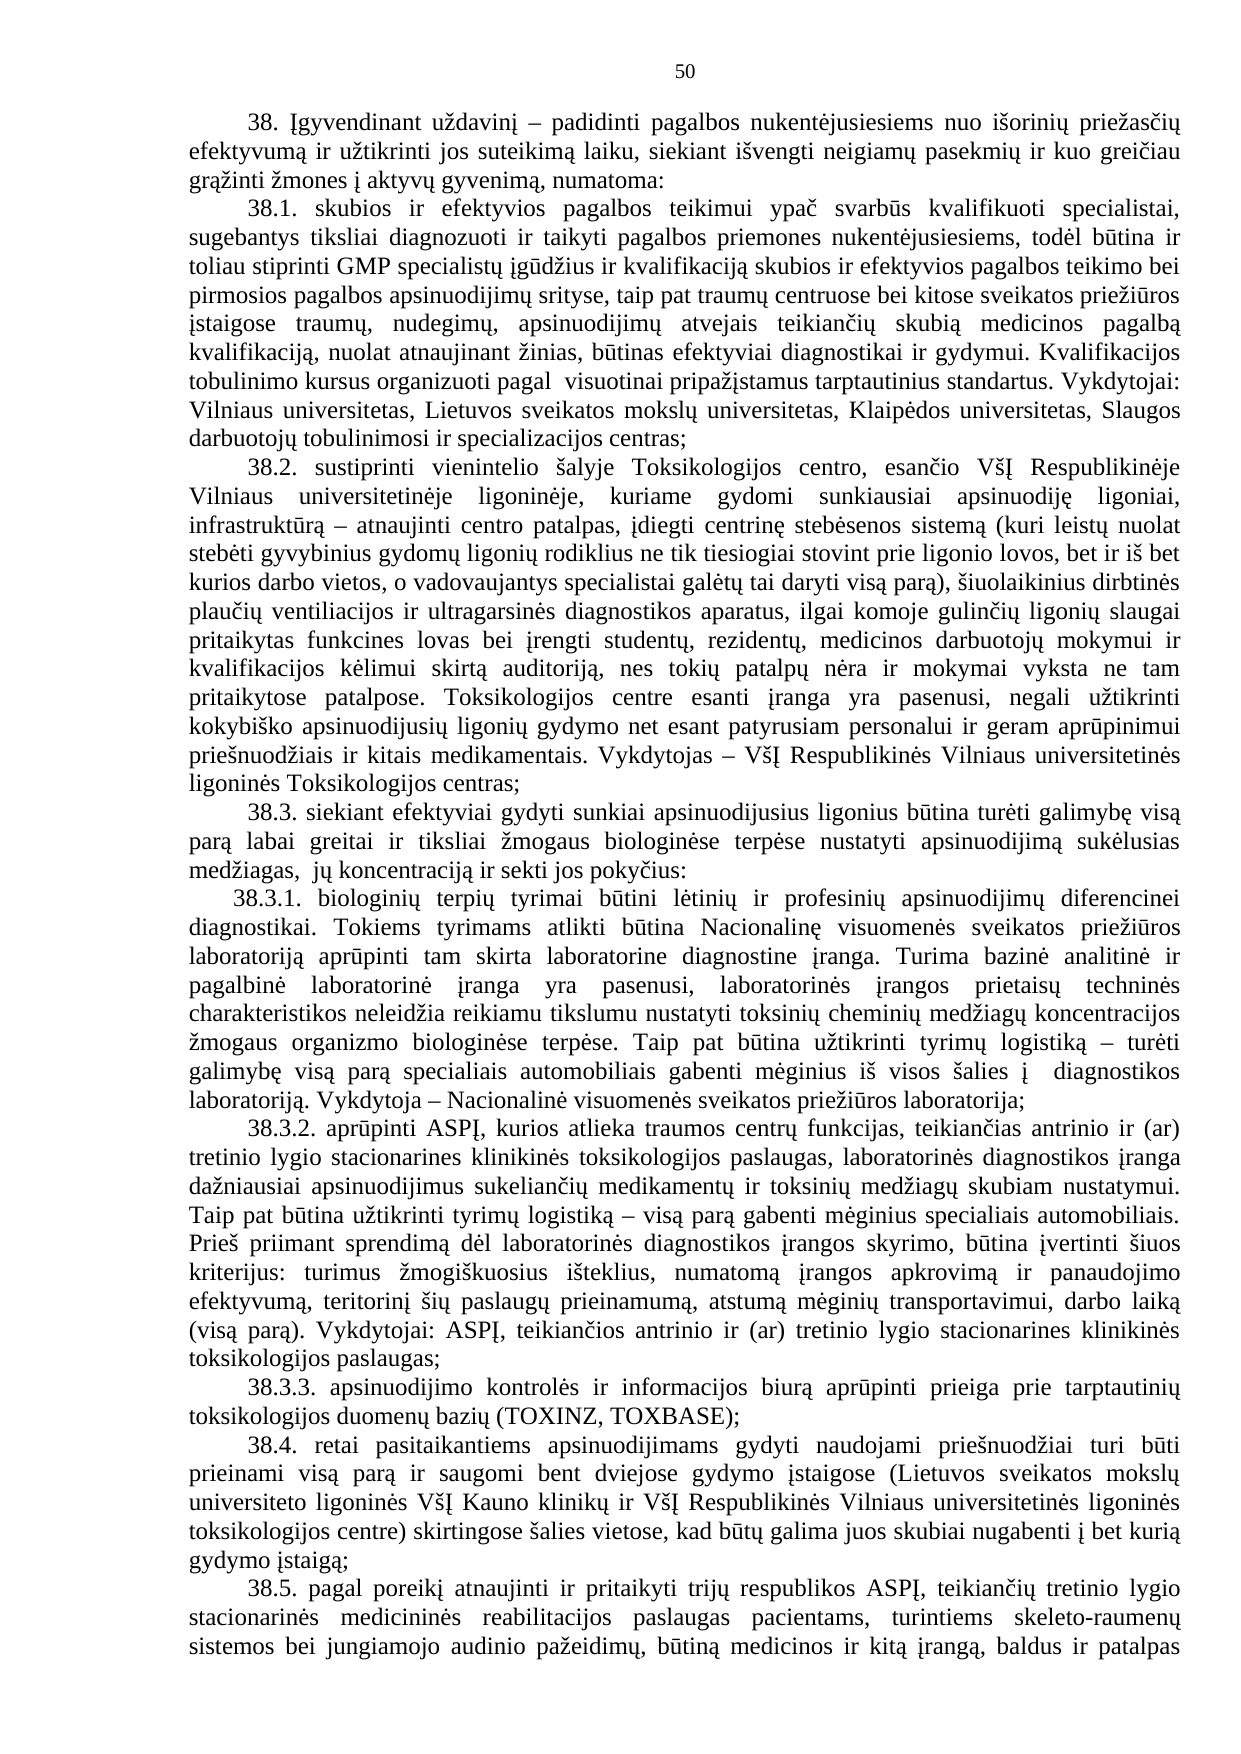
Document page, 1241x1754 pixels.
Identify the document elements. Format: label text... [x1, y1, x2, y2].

text 38.2. sustiprinti vienintelio šalyje Toksikologijos centro, esančio VšĮ Respublikinėje Vilniaus universitetinėje ligoninėje, kuriame gydomi sunkiausiai apsinuodiję ligoniai, infrastruktūrą – atnaujinti centro patalpas, įdiegti centrinę stebėsenos sistemą (kuri leistų nuolat stebėti gyvybinius gydomų ligonių rodiklius ne tik tiesiogiai stovint prie ligonio lovos, bet ir iš bet kurios darbo vietos, o vadovaujantys specialistai galėtų tai daryti visą parą), šiuolaikinius dirbtinės plaučių ventiliacijos ir ultragarsinės diagnostikos aparatus, ilgai komoje gulinčių ligonių slaugai pritaikytas funkcines lovas bei įrengti studentų, rezidentų, medicinos darbuotojų mokymui ir kvalifikacijos kėlimui skirtą auditoriją, nes tokių patalpų nėra ir mokymai vyksta ne tam pritaikytose patalpose. Toksikologijos centre esanti įranga yra pasenusi, negali užtikrinti kokybiško apsinuodijusių ligonių gydymo net esant patyrusiam personalui ir geram aprūpinimui priešnuodžiais ir kitais medikamentais. Vykdytojas – VšĮ Respublikinės Vilniaus universitetinės ligoninės Toksikologijos centras; [188, 452, 1181, 797]
text 38.5. pagal poreikį atnaujinti ir pritaikyti trijų respublikos ASPĮ, teikiančių tretinio lygio stacionarinės medicininės reabilitacijos paslaugas pacientams, turintiems skeleto-raumenų sistemos bei jungiamojo audinio pažeidimų, būtiną medicinos ir kitą įrangą, baldus ir patalpas [188, 1573, 1181, 1660]
text 38.3. siekiant efektyviai gydyti sunkiai apsinuodijusius ligonius būtina turėti galimybę visą parą labai greitai ir tiksliai žmogaus biologinėse terpėse nustatyti apsinuodijimą sukėlusias medžiagas, jų koncentraciją ir sekti jos pokyčius: [188, 797, 1181, 883]
text 38.3.1. biologinių terpių tyrimai būtini lėtinių ir profesinių apsinuodijimų diferencinei diagnostikai. Tokiems tyrimams atlikti būtina Nacionalinę visuomenės sveikatos priežiūros laboratoriją aprūpinti tam skirta laboratorine diagnostine įranga. Turima bazinė analitinė ir pagalbinė laboratorinė įranga yra pasenusi, laboratorinės įrangos prietaisų techninės charakteristikos neleidžia reikiamu tikslumu nustatyti toksinių cheminių medžiagų koncentracijos žmogaus organizmo biologinėse terpėse. Taip pat būtina užtikrinti tyrimų logistiką – turėti galimybę visą parą specialiais automobiliais gabenti mėginius iš visos šalies į diagnostikos laboratoriją. Vykdytoja – Nacionalinė visuomenės sveikatos priežiūros laboratorija; [188, 883, 1181, 1113]
text 38.3.3. apsinuodijimo kontrolės ir informacijos biurą aprūpinti prieiga prie tarptautinių toksikologijos duomenų bazių (TOXINZ, TOXBASE); [188, 1372, 1181, 1430]
text 38.1. skubios ir efektyvios pagalbos teikimui ypač svarbūs kvalifikuoti specialistai, sugebantys tiksliai diagnozuoti ir taikyti pagalbos priemones nukentėjusiesiems, todėl būtina ir toliau stiprinti GMP specialistų įgūdžius ir kvalifikaciją skubios ir efektyvios pagalbos teikimo bei pirmosios pagalbos apsinuodijimų srityse, taip pat traumų centruose bei kitose sveikatos priežiūros įstaigose traumų, nudegimų, apsinuodijimų atvejais teikiančių skubią medicinos pagalbą kvalifikaciją, nuolat atnaujinant žinias, būtinas efektyviai diagnostikai ir gydymui. Kvalifikacijos tobulinimo kursus organizuoti pagal visuotinai pripažįstamus tarptautinius standartus. Vykdytojai: Vilniaus universitetas, Lietuvos sveikatos mokslų universitetas, Klaipėdos universitetas, Slaugos darbuotojų tobulinimosi ir specializacijos centras; [188, 193, 1181, 452]
text 38.3.2. aprūpinti ASPĮ, kurios atlieka traumos centrų funkcijas, teikiančias antrinio ir (ar) tretinio lygio stacionarines klinikinės toksikologijos paslaugas, laboratorinės diagnostikos įranga dažniausiai apsinuodijimus sukeliančių medikamentų ir toksinių medžiagų skubiam nustatymui. Taip pat būtina užtikrinti tyrimų logistiką – visą parą gabenti mėginius specialiais automobiliais. Prieš priimant sprendimą dėl laboratorinės diagnostikos įrangos skyrimo, būtina įvertinti šiuos kriterijus: turimus žmogiškuosius išteklius, numatomą įrangos apkrovimą ir panaudojimo efektyvumą, teritorinį šių paslaugų prieinamumą, atstumą mėginių transportavimui, darbo laiką (visą parą). Vykdytojai: ASPĮ, teikiančios antrinio ir (ar) tretinio lygio stacionarines klinikinės toksikologijos paslaugas; [188, 1113, 1181, 1372]
text 38.4. retai pasitaikantiems apsinuodijimams gydyti naudojami priešnuodžiai turi būti prieinami visą parą ir saugomi bent dviejose gydymo įstaigose (Lietuvos sveikatos mokslų universiteto ligoninės VšĮ Kauno klinikų ir VšĮ Respublikinės Vilniaus universitetinės ligoninės toksikologijos centre) skirtingose šalies vietose, kad būtų galima juos skubiai nugabenti į bet kurią gydymo įstaigą; [188, 1430, 1181, 1573]
text 38. Įgyvendinant uždavinį – padidinti pagalbos nukentėjusiesiems nuo išorinių priežasčių efektyvumą ir užtikrinti jos suteikimą laiku, siekiant išvengti neigiamų pasekmių ir kuo greičiau grąžinti žmones į aktyvų gyvenimą, numatoma: [188, 107, 1181, 193]
